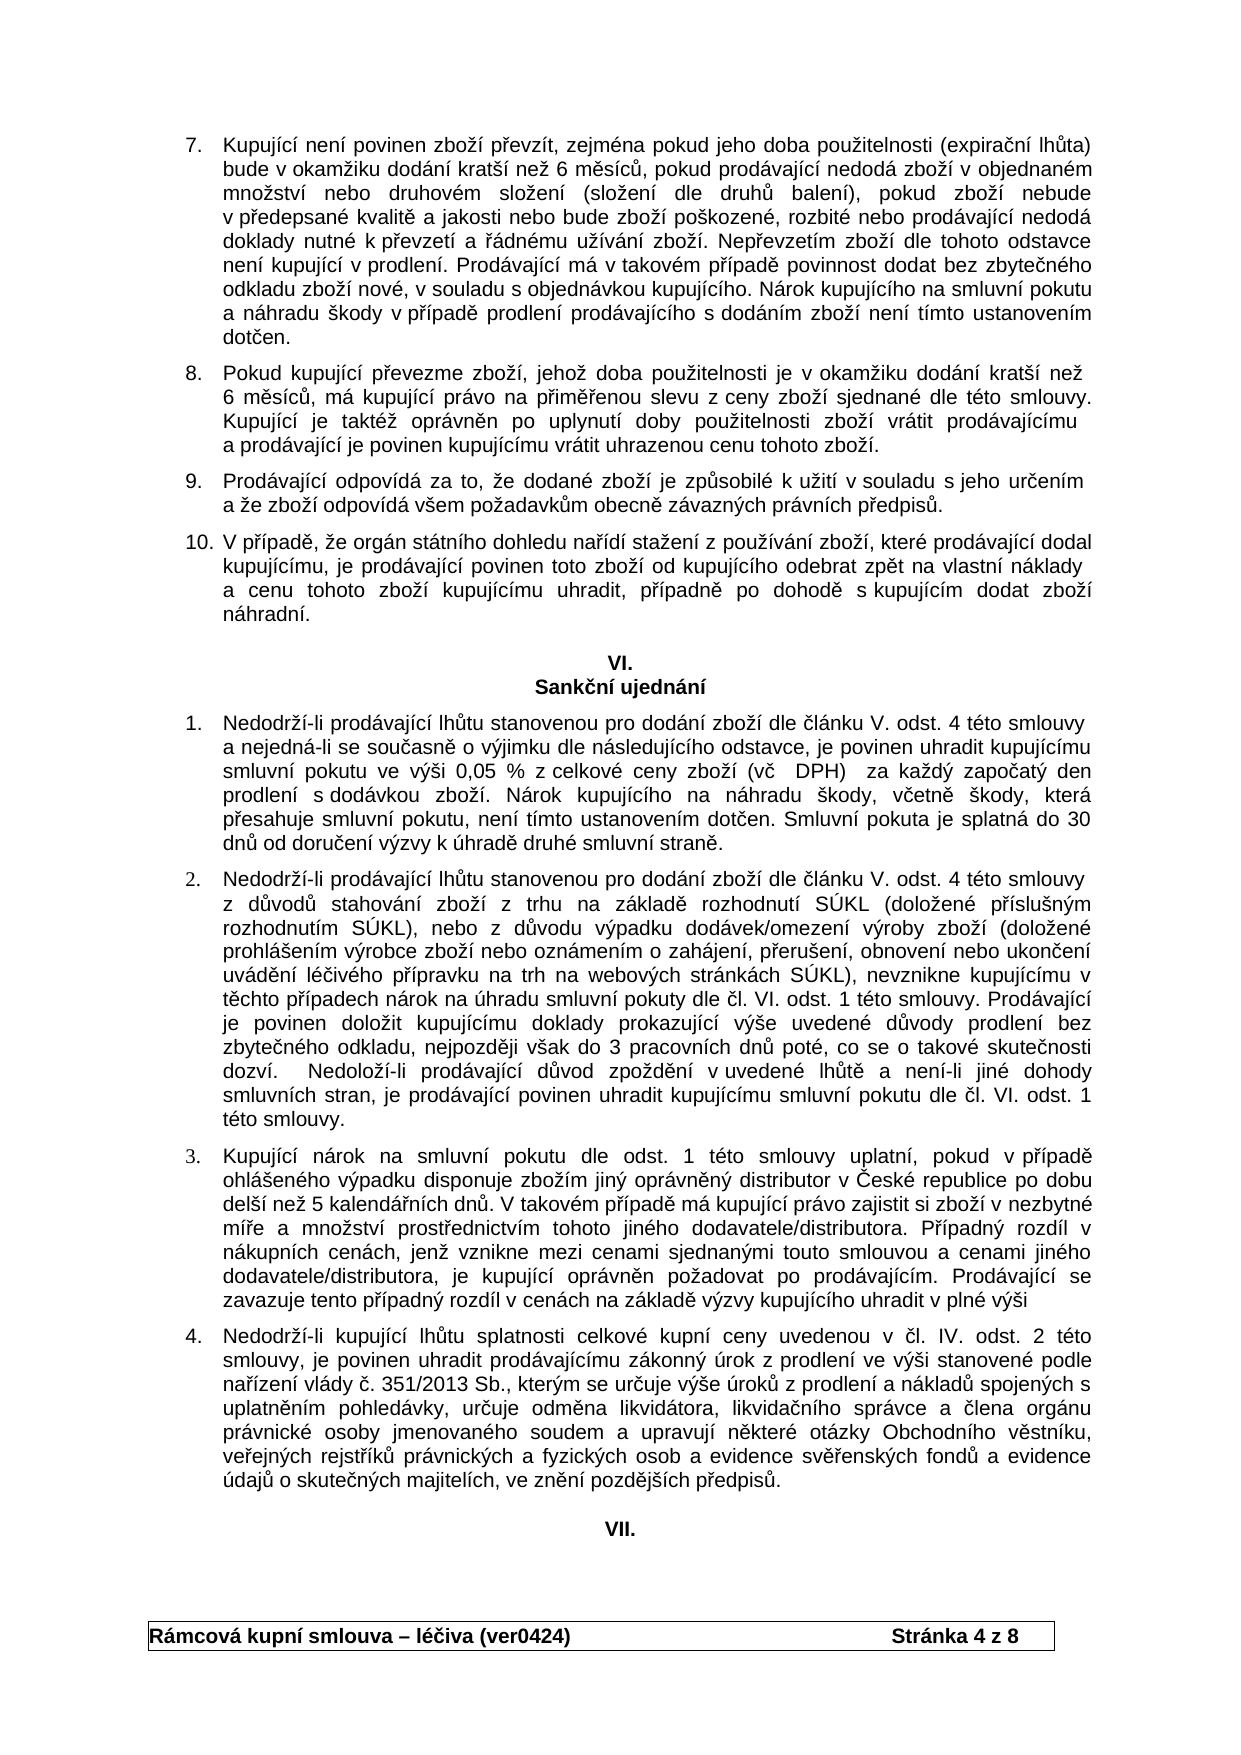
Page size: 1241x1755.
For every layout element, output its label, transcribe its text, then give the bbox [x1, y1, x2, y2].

list Prodávající odpovídá za to, že dodané zboží je způsobilé k užití v souladu s jeho určením a že zboží odpovídá všem požadavkům obecně závazných právních předpisů. [185, 469, 1093, 517]
list Nedodrží-li prodávající lhůtu stanovenou pro dodání zboží dle článku V. odst. 4 této smlouvy z důvodů stahování zboží z trhu na základě rozhodnutí SÚKL (doložené příslušným rozhodnutím SÚKL), nebo z důvodu výpadku dodávek/omezení výroby zboží (doložené prohlášením výrobce zboží nebo oznámením o zahájení, přerušení, obnovení nebo ukončení uvádění léčivého přípravku na trh na webových stránkách SÚKL), nevznikne kupujícímu v těchto případech nárok na úhradu smluvní pokuty dle čl. VI. odst. 1 této smlouvy. Prodávající je povinen doložit kupujícímu doklady prokazující výše uvedené důvody prodlení bez zbytečného odkladu, nejpozději však do 3 pracovních dnů poté, co se o takové skutečnosti dozví. Nedoloží-li prodávající důvod zpoždění v uvedené lhůtě a není-li jiné dohody smluvních stran, je prodávající povinen uhradit kupujícímu smluvní pokutu dle čl. VI. odst. 1 této smlouvy. [185, 867, 1093, 1131]
list V případě, že orgán státního dohledu nařídí stažení z používání zboží, které prodávající dodal kupujícímu, je prodávající povinen toto zboží od kupujícího odebrat zpět na vlastní náklady a cenu tohoto zboží kupujícímu uhradit, případně po dohodě s kupujícím dodat zboží náhradní. [185, 530, 1093, 626]
list Nedodrží-li kupující lhůtu splatnosti celkové kupní ceny uvedenou v čl. IV. odst. 2 této smlouvy, je povinen uhradit prodávajícímu zákonný úrok z prodlení ve výši stanovené podle nařízení vlády č. 351/2013 Sb., kterým se určuje výše úroků z prodlení a nákladů spojených s uplatněním pohledávky, určuje odměna likvidátora, likvidačního správce a člena orgánu právnické osoby jmenovaného soudem a upravují některé otázky Obchodního věstníku, veřejných rejstříků právnických a fyzických osob a evidence svěřenských fondů a evidence údajů o skutečných majitelích, ve znění pozdějších předpisů. [185, 1324, 1093, 1492]
list Nedodrží-li prodávající lhůtu stanovenou pro dodání zboží dle článku V. odst. 4 této smlouvy a nejedná-li se současně o výjimku dle následujícího odstavce, je povinen uhradit kupujícímu smluvní pokutu ve výši 0,05 % z celkové ceny zboží (vč DPH) za každý započatý den prodlení s dodávkou zboží. Nárok kupujícího na náhradu škody, včetně škody, která přesahuje smluvní pokutu, není tímto ustanovením dotčen. Smluvní pokuta je splatná do 30 dnů od doručení výzvy k úhradě druhé smluvní straně. [185, 711, 1093, 855]
list Pokud kupující převezme zboží, jehož doba použitelnosti je v okamžiku dodání kratší než 6 měsíců, má kupující právo na přiměřenou slevu z ceny zboží sjednané dle této smlouvy. Kupující je taktéž oprávněn po uplynutí doby použitelnosti zboží vrátit prodávajícímu a prodávající je povinen kupujícímu vrátit uhrazenou cenu tohoto zboží. [185, 361, 1093, 457]
list Kupující není povinen zboží převzít, zejména pokud jeho doba použitelnosti (expirační lhůta) bude v okamžiku dodání kratší než 6 měsíců, pokud prodávající nedodá zboží v objednaném množství nebo druhovém složení (složení dle druhů balení), pokud zboží nebude v předepsané kvalitě a jakosti nebo bude zboží poškozené, rozbité nebo prodávající nedodá doklady nutné k převzetí a řádnému užívání zboží. Nepřevzetím zboží dle tohoto odstavce není kupující v prodlení. Prodávající má v takovém případě povinnost dodat bez zbytečného odkladu zboží nové, v souladu s objednávkou kupujícího. Nárok kupujícího na smluvní pokutu a náhradu škody v případě prodlení prodávajícího s dodáním zboží není tímto ustanovením dotčen. [185, 133, 1093, 348]
subtitle Sankční ujednání [148, 674, 1093, 698]
text VI. [148, 651, 1093, 674]
list Kupující nárok na smluvní pokutu dle odst. 1 této smlouvy uplatní, pokud v případě ohlášeného výpadku disponuje zbožím jiný oprávněný distributor v České republice po dobu delší než 5 kalendářních dnů. V takovém případě má kupující právo zajistit si zboží v nezbytné míře a množství prostřednictvím tohoto jiného dodavatele/distributora. Případný rozdíl v nákupních cenách, jenž vznikne mezi cenami sjednanými touto smlouvou a cenami jiného dodavatele/distributora, je kupující oprávněn požadovat po prodávajícím. Prodávající se zavazuje tento případný rozdíl v cenách na základě výzvy kupujícího uhradit v plné výši [185, 1143, 1093, 1311]
text VII. [148, 1517, 1093, 1541]
